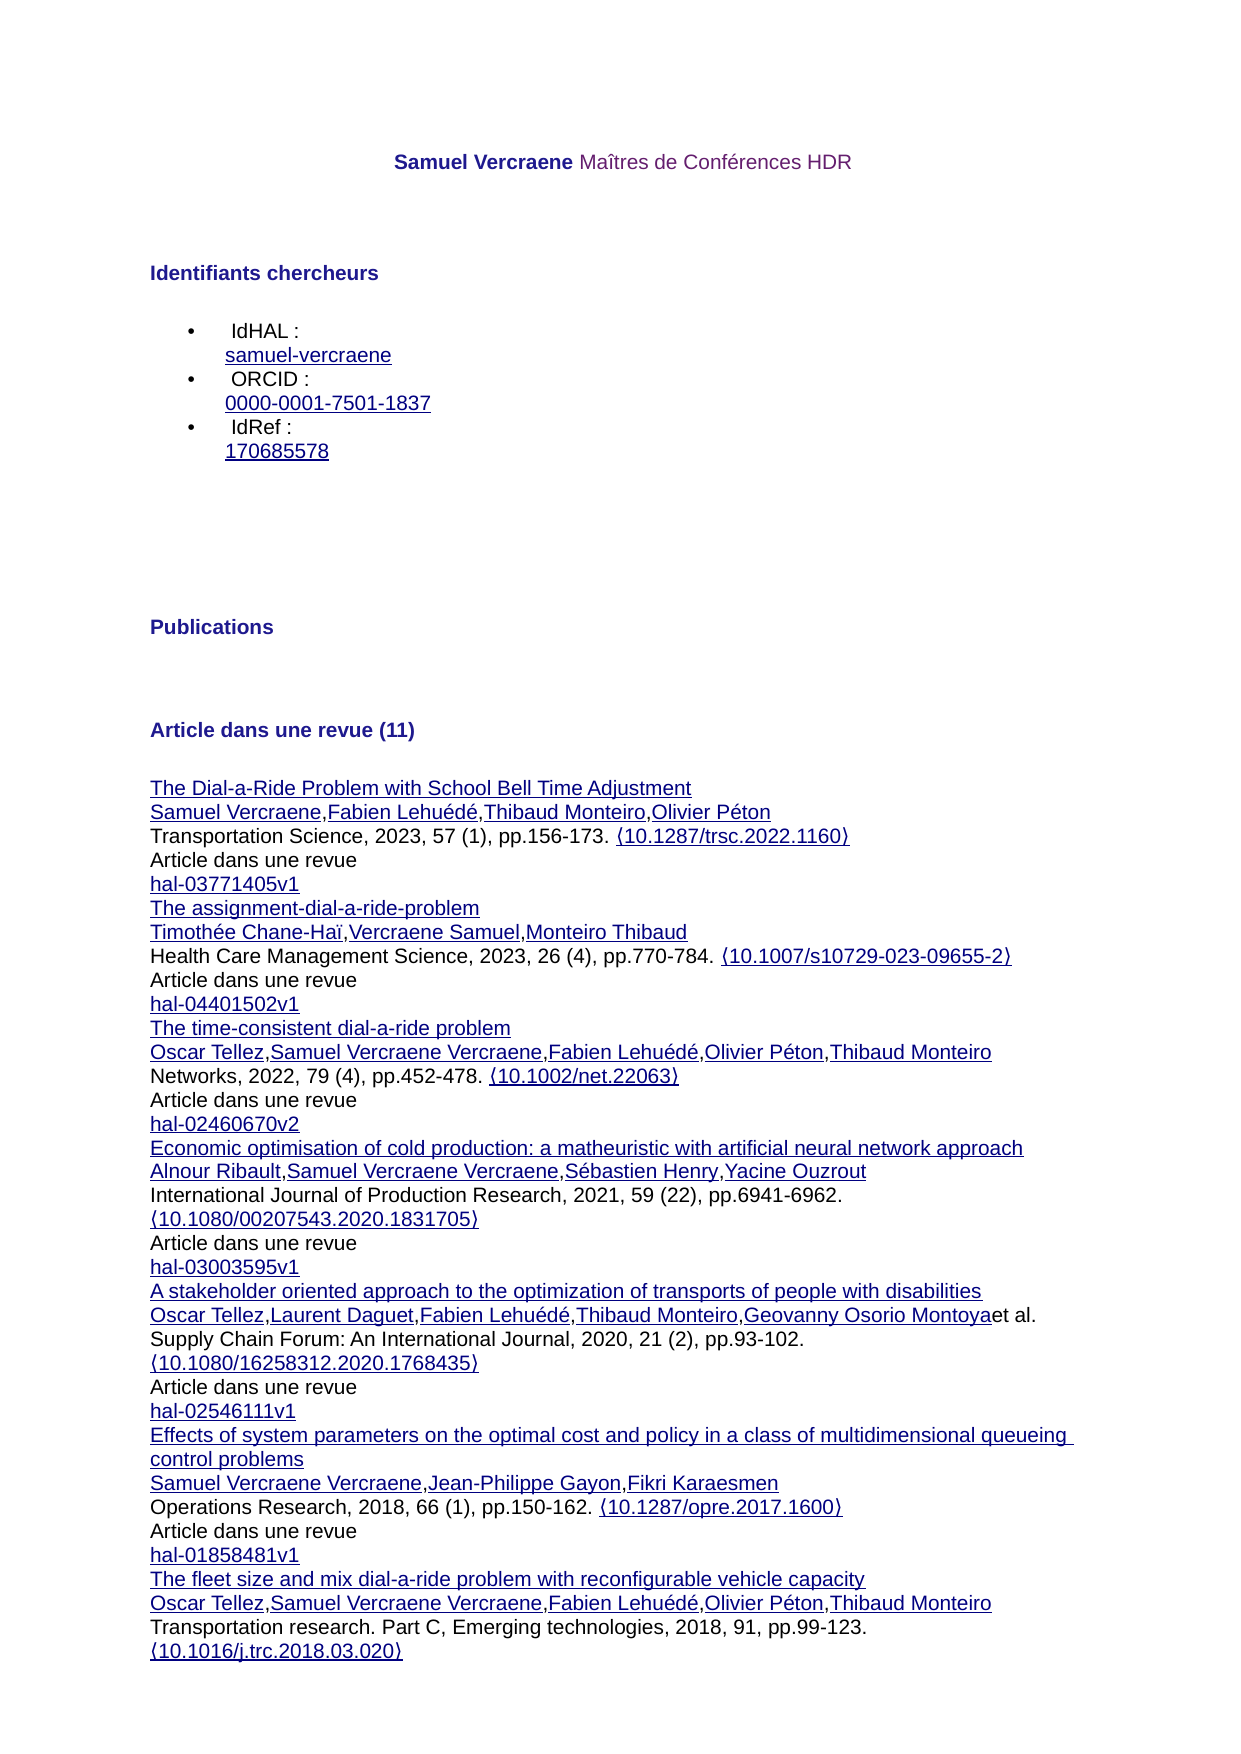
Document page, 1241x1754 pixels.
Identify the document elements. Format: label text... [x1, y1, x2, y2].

list IdRef : [187, 414, 1090, 438]
table_cell Effects of system parameters on the optimal cost and policy in a class of multidimensional queueing control problems Samuel Vercraene Vercraene,Jean-Philippe Gayon,Fikri Karaesmen Operations Research, 2018, 66 (1), pp.150-162. ⟨10.1287/opre.2017.1600⟩ Article dans une revue hal-01858481v1 [150, 1423, 1090, 1567]
table_cell Economic optimisation of cold production: a matheuristic with artificial neural network approach Alnour Ribault,Samuel Vercraene Vercraene,Sébastien Henry,Yacine Ouzrout International Journal of Production Research, 2021, 59 (22), pp.6941-6962. ⟨10.1080/00207543.2020.1831705⟩ Article dans une revue hal-03003595v1 [150, 1135, 1090, 1279]
list IdHAL : [187, 319, 1090, 343]
subtitle Samuel Vercraene Maîtres de Conférences HDR [150, 150, 1090, 174]
table_cell The time-consistent dial-a-ride problem Oscar Tellez,Samuel Vercraene Vercraene,Fabien Lehuédé,Olivier Péton,Thibaud Monteiro Networks, 2022, 79 (4), pp.452-478. ⟨10.1002/net.22063⟩ Article dans une revue hal-02460670v2 [150, 1016, 1090, 1135]
table_cell The assignment-dial-a-ride-problem Timothée Chane-Haï,Vercraene Samuel,Monteiro Thibaud Health Care Management Science, 2023, 26 (4), pp.770-784. ⟨10.1007/s10729-023-09655-2⟩ Article dans une revue hal-04401502v1 [150, 896, 1090, 1016]
subtitle Article dans une revue (11) [150, 718, 1090, 742]
subtitle Publications [150, 614, 1090, 638]
list 0000-0001-7501-1837 [187, 391, 1090, 414]
table_cell The fleet size and mix dial-a-ride problem with reconfigurable vehicle capacity Oscar Tellez,Samuel Vercraene Vercraene,Fabien Lehuédé,Olivier Péton,Thibaud Monteiro Transportation research. Part C, Emerging technologies, 2018, 91, pp.99-123. ⟨10.1016/j.trc.2018.03.020⟩ [150, 1567, 1090, 1662]
subtitle Identifiants chercheurs [150, 260, 1090, 284]
table_cell A stakeholder oriented approach to the optimization of transports of people with disabilities Oscar Tellez,Laurent Daguet,Fabien Lehuédé,Thibaud Monteiro,Geovanny Osorio Montoyaet al. Supply Chain Forum: An International Journal, 2020, 21 (2), pp.93-102. ⟨10.1080/16258312.2020.1768435⟩ Article dans une revue hal-02546111v1 [150, 1279, 1090, 1423]
table_header The Dial-a-Ride Problem with School Bell Time Adjustment Samuel Vercraene,Fabien Lehuédé,Thibaud Monteiro,Olivier Péton Transportation Science, 2023, 57 (1), pp.156-173. ⟨10.1287/trsc.2022.1160⟩ Article dans une revue hal-03771405v1 [150, 776, 1090, 896]
list 170685578 [187, 438, 1090, 462]
list samuel-vercraene [187, 343, 1090, 367]
list ORCID : [187, 367, 1090, 391]
